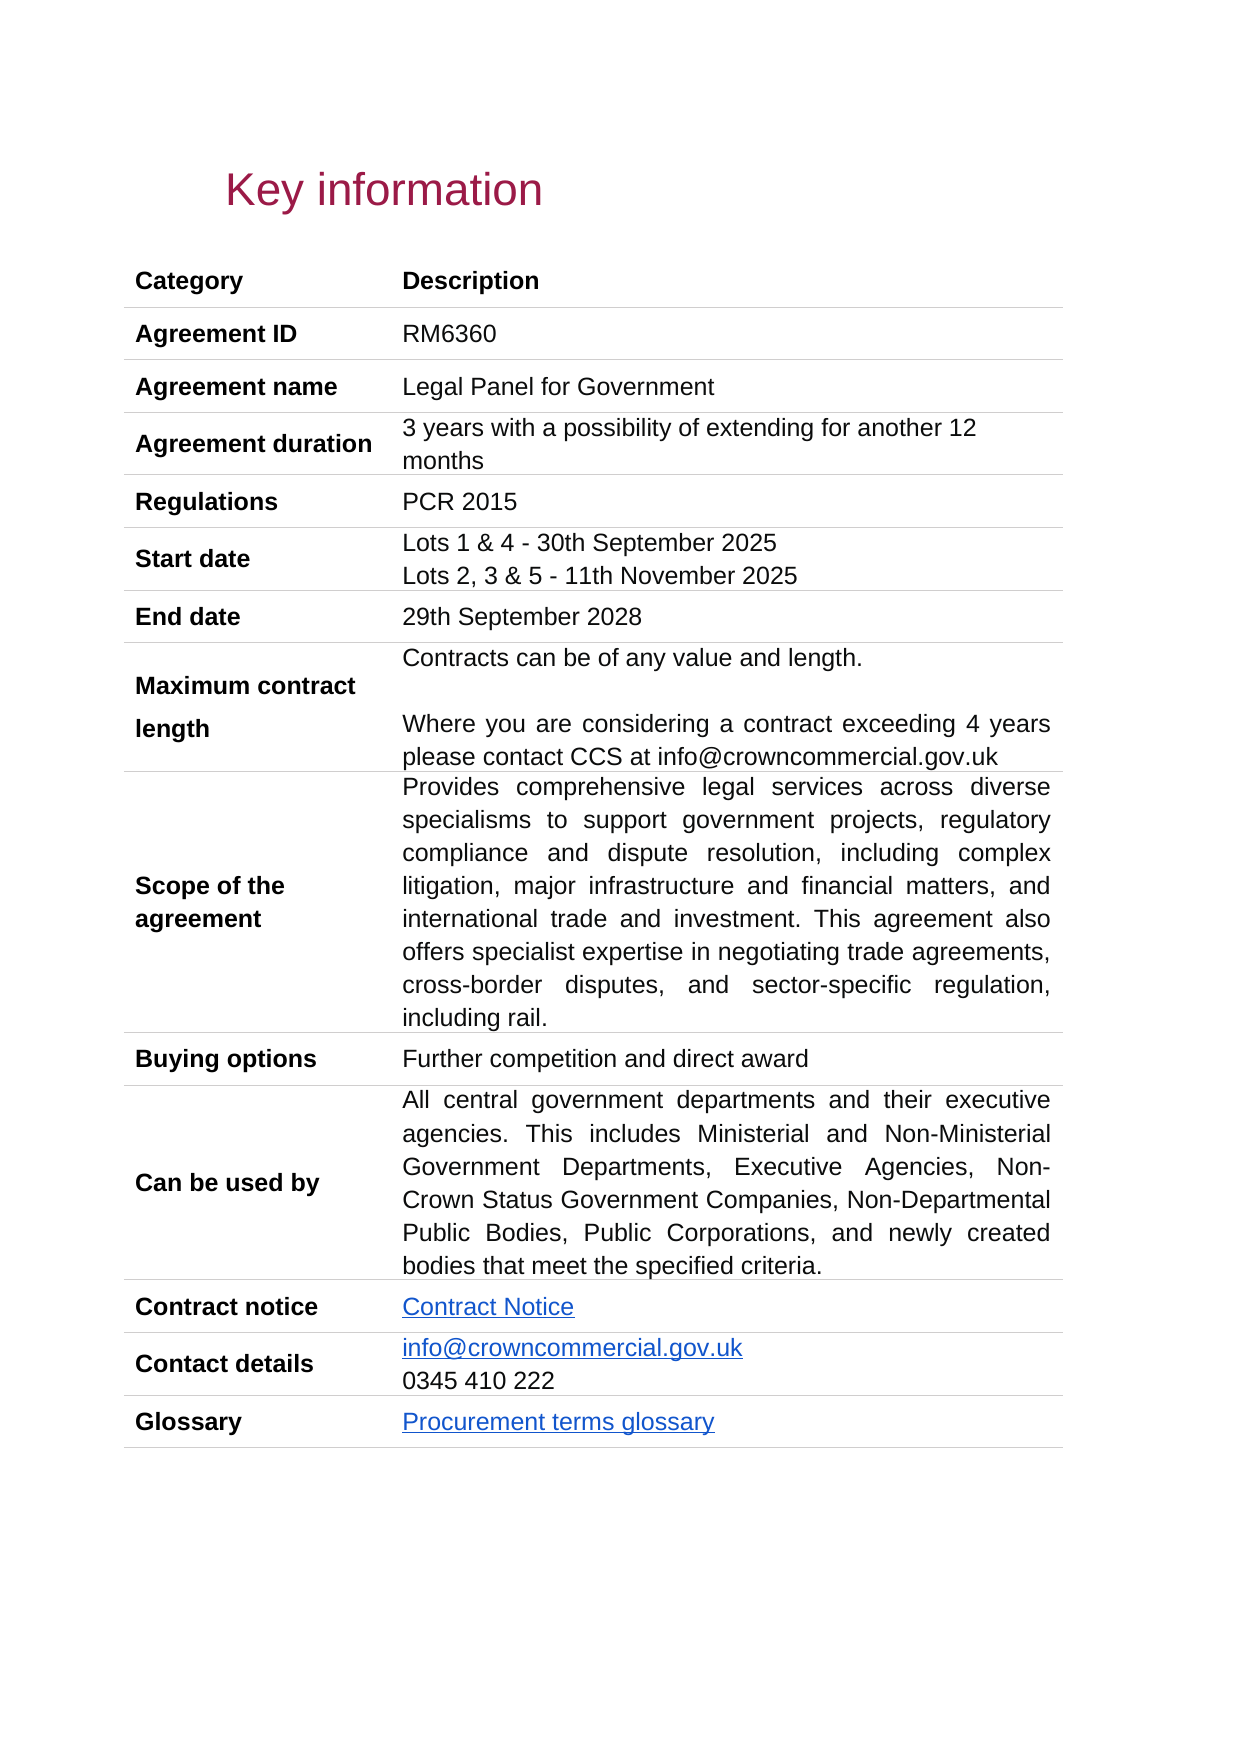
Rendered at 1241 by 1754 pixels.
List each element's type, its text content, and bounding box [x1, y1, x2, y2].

table_cell Contracts can be of any value and length. Where you are considering a contract exceeding 4 years please contact CCS at info@crowncommercial.gov.uk [391, 643, 1063, 771]
table_header Description [391, 254, 1063, 307]
table_cell Contract Notice [391, 1280, 1063, 1332]
table_cell Provides comprehensive legal services across diverse specialisms to support government projects, regulatory compliance and dispute resolution, including complex litigation, major infrastructure and financial matters, and international trade and investment. This agreement also offers specialist expertise in negotiating trade agreements, cross-border disputes, and sector-specific regulation, including rail. [391, 772, 1063, 1032]
table_cell Lots 1 & 4 - 30th September 2025 Lots 2, 3 & 5 - 11th November 2025 [391, 528, 1063, 590]
table_cell Regulations [124, 475, 391, 527]
subtitle Key information [150, 162, 1090, 215]
table_cell Scope of the agreement [124, 772, 391, 1032]
table_cell Contract notice [124, 1280, 391, 1332]
table_cell Buying options [124, 1033, 391, 1084]
table_cell Start date [124, 528, 391, 590]
table_cell PCR 2015 [391, 475, 1063, 527]
table_cell Maximum contract length [124, 643, 391, 771]
table_cell Can be used by [124, 1086, 391, 1279]
table_cell info@crowncommercial.gov.uk 0345 410 222 [391, 1333, 1063, 1395]
table_cell Contact details [124, 1333, 391, 1395]
table_cell 29th September 2028 [391, 591, 1063, 642]
table_cell Agreement ID [124, 308, 391, 359]
table_cell 3 years with a possibility of extending for another 12 months [391, 413, 1063, 474]
table_cell Procurement terms glossary [391, 1396, 1063, 1447]
table_header Category [124, 254, 391, 307]
table_cell Further competition and direct award [391, 1033, 1063, 1084]
table_cell Agreement name [124, 360, 391, 412]
table_cell End date [124, 591, 391, 642]
table_cell Agreement duration [124, 413, 391, 474]
table_cell All central government departments and their executive agencies. This includes Ministerial and Non-Ministerial Government Departments, Executive Agencies, Non-Crown Status Government Companies, Non-Departmental Public Bodies, Public Corporations, and newly created bodies that meet the specified criteria. [391, 1086, 1063, 1279]
table_cell Legal Panel for Government [391, 360, 1063, 412]
table_cell RM6360 [391, 308, 1063, 359]
table_cell Glossary [124, 1396, 391, 1447]
